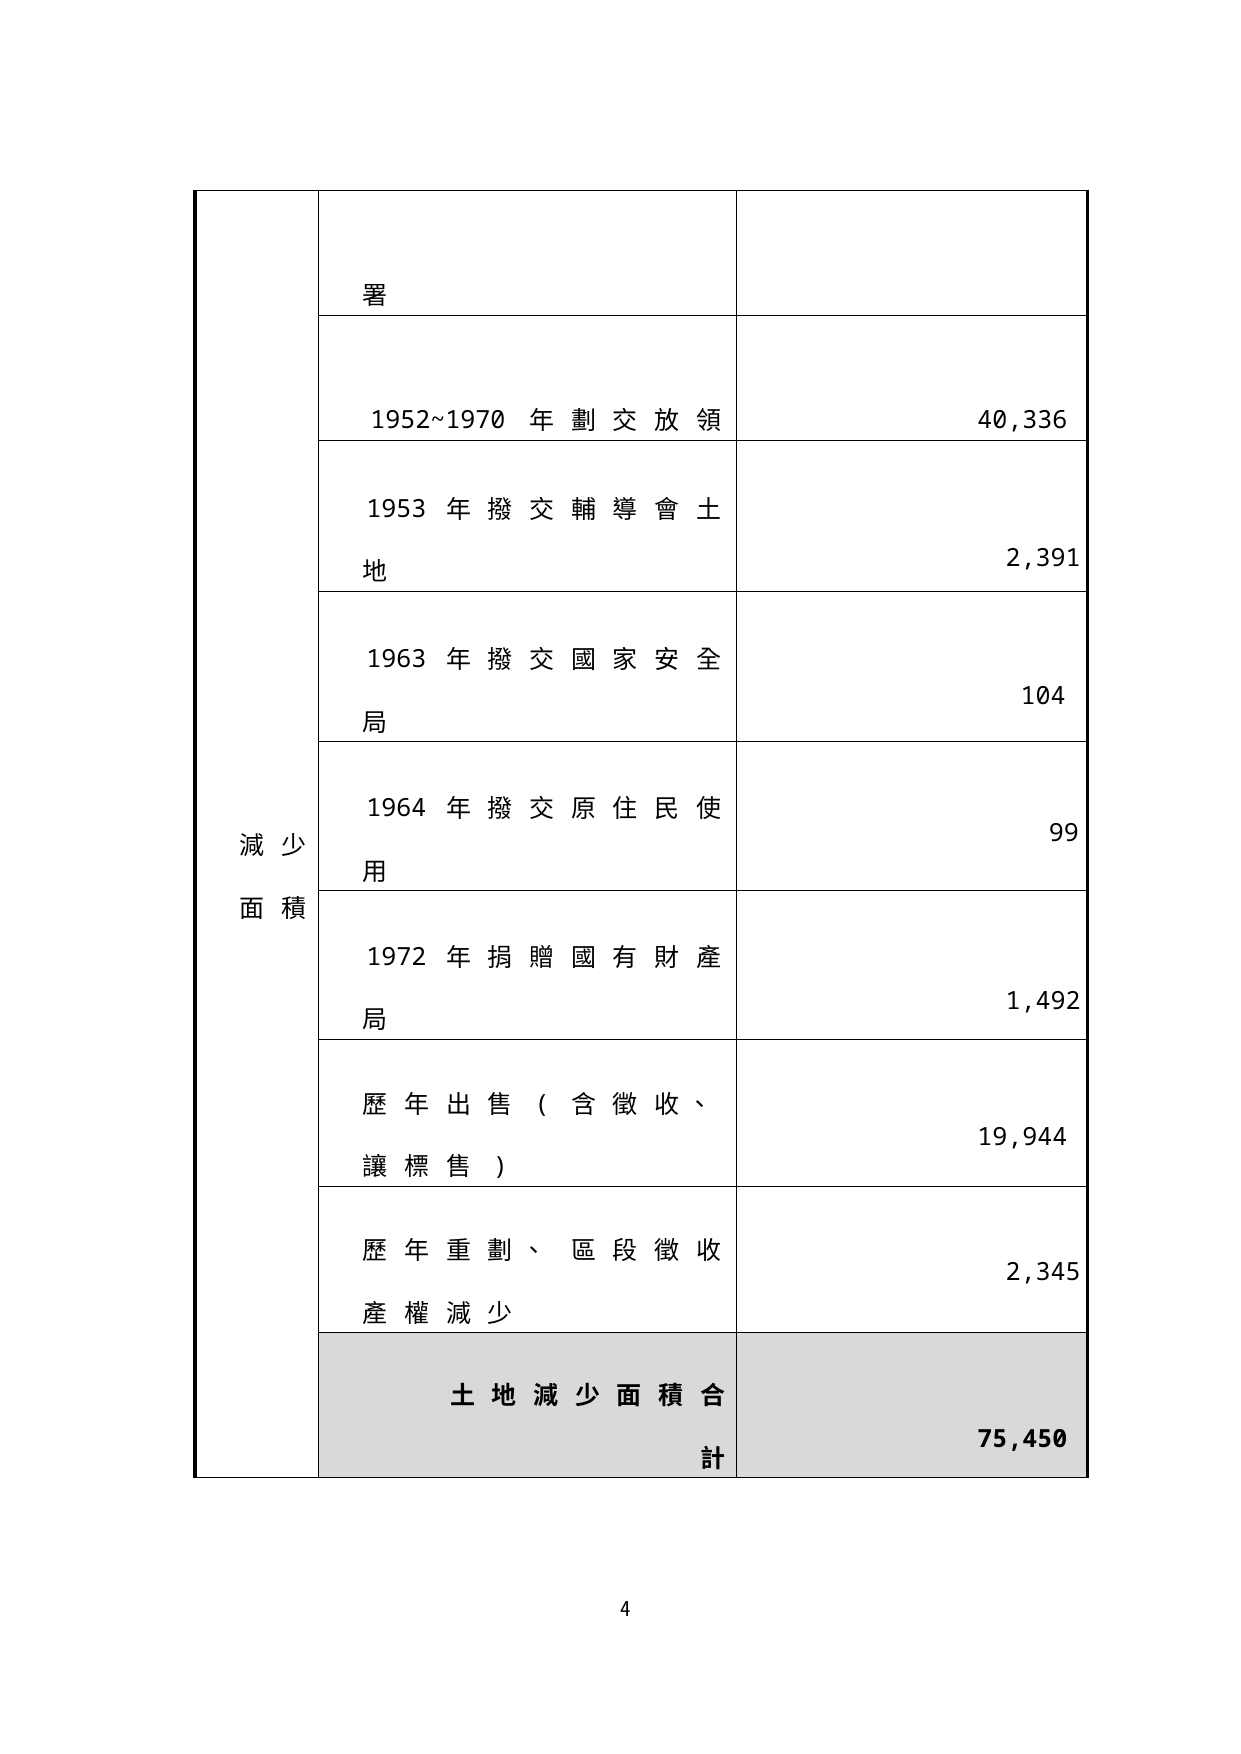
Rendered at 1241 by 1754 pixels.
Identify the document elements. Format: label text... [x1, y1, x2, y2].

table_cell 1963年撥交國家安全局 [319, 592, 736, 741]
table_cell 1952~1970年劃交放領 [319, 316, 736, 439]
table_cell 2,391 [737, 441, 1086, 591]
table_cell 土地減少面積合計 [319, 1333, 736, 1477]
table_cell 歷年重劃、區段徵收產權減少 [319, 1187, 736, 1332]
table_cell 署 [319, 191, 736, 314]
table_cell 歷年出售(含徵收、讓標售) [319, 1040, 736, 1186]
table_cell 1972年捐贈國有財產局 [319, 891, 736, 1039]
table_cell 減少面積 [197, 191, 318, 1477]
table_cell [737, 191, 1086, 314]
table_cell 99 [737, 742, 1086, 890]
table_cell 1,492 [737, 891, 1086, 1039]
table_cell 1953年撥交輔導會土地 [319, 441, 736, 591]
table_cell 2,345 [737, 1187, 1086, 1332]
table_cell 104 [737, 592, 1086, 741]
table_cell 19,944 [737, 1040, 1086, 1186]
table_cell 75,450 [737, 1333, 1086, 1477]
table_cell 1964年撥交原住民使用 [319, 742, 736, 890]
table_cell 40,336 [737, 316, 1086, 439]
